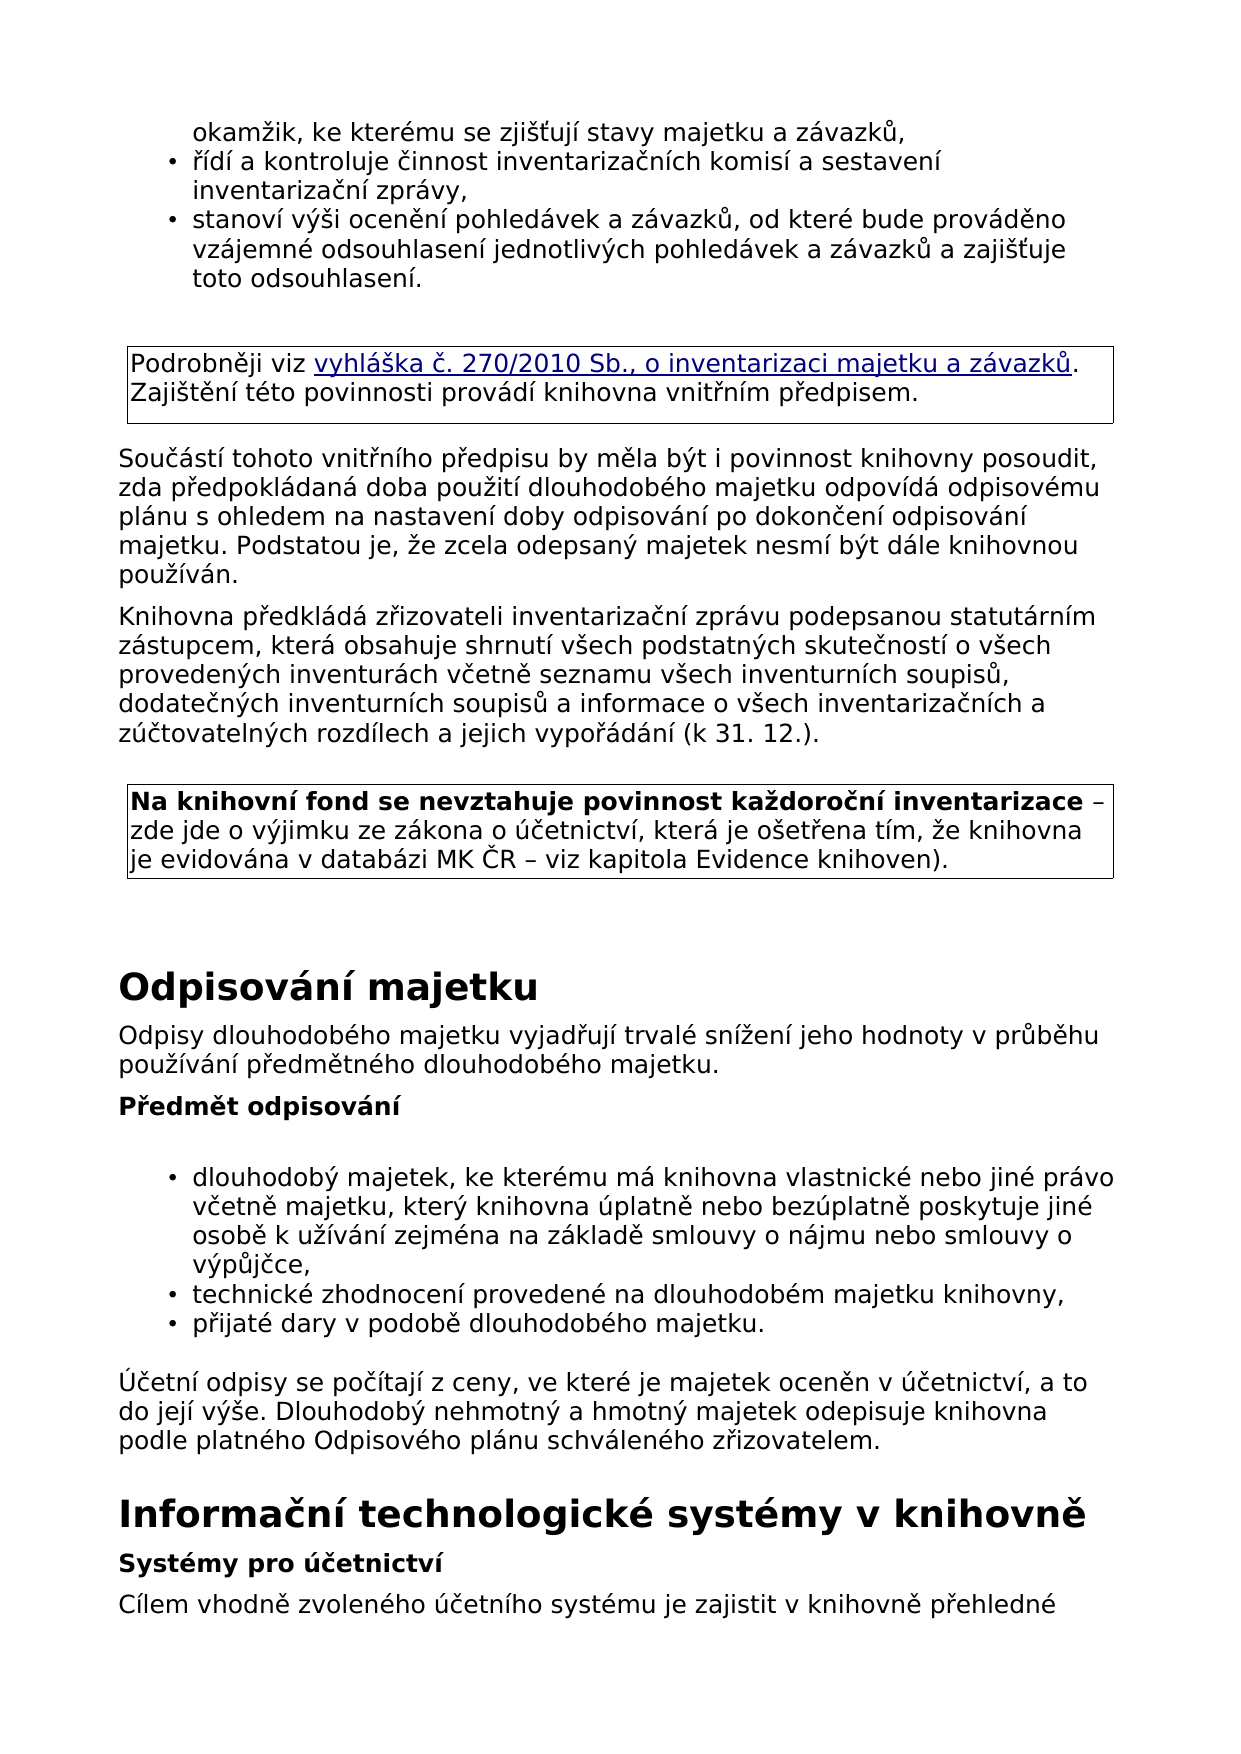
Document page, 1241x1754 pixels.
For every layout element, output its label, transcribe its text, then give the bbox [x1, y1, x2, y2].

subtitle Informační technologické systémy v knihovně [118, 1493, 1122, 1536]
text Součástí tohoto vnitřního předpisu by měla být i povinnost knihovny posoudit, zda předpokládaná doba použití dlouhodobého majetku odpovídá odpisovému plánu s ohledem na nastavení doby odpisování po dokončení odpisování majetku. Podstatou je, že zcela odepsaný majetek nesmí být dále knihovnou používán. [118, 323, 1122, 590]
table_header Podrobněji viz vyhláška č. 270/2010 Sb., o inventarizaci majetku a závazků. Zajištění této povinnosti provádí knihovna vnitřním předpisem. [128, 347, 1113, 423]
text Účetní odpisy se počítají z ceny, ve které je majetek oceněn v účetnictví, a to do její výše. Dlouhodobý nehmotný a hmotný majetek odepisuje knihovna podle platného Odpisového plánu schváleného zřizovatelem. [118, 1368, 1122, 1455]
text Předmět odpisování [118, 1092, 1122, 1121]
list okamžik, ke kterému se zjišťují stavy majetku a závazků, [177, 118, 1122, 147]
list stanoví výši ocenění pohledávek a závazků, od které bude prováděno vzájemné odsouhlasení jednotlivých pohledávek a závazků a zajišťuje toto odsouhlasení. [177, 206, 1122, 293]
list technické zhodnocení provedené na dlouhodobém majetku knihovny, [177, 1280, 1122, 1309]
text Odpisy dlouhodobého majetku vyjadřují trvalé snížení jeho hodnoty v průběhu používání předmětného dlouhodobého majetku. [118, 1021, 1122, 1079]
table_header Na knihovní fond se nevztahuje povinnost každoroční inventarizace – zde jde o výjimku ze zákona o účetnictví, která je ošetřena tím, že knihovna je evidována v databázi MK ČR – viz kapitola Evidence knihoven). [128, 785, 1113, 878]
list řídí a kontroluje činnost inventarizačních komisí a sestavení inventarizační zprávy, [177, 147, 1122, 206]
subtitle Odpisování majetku [118, 965, 1122, 1009]
list dlouhodobý majetek, ke kterému má knihovna vlastnické nebo jiné právo včetně majetku, který knihovna úplatně nebo bezúplatně poskytuje jiné osobě k užívání zejména na základě smlouvy o nájmu nebo smlouvy o výpůjčce, [177, 1163, 1122, 1280]
list přijaté dary v podobě dlouhodobého majetku. [177, 1309, 1122, 1338]
text Knihovna předkládá zřizovateli inventarizační zprávu podepsanou statutárním zástupcem, která obsahuje shrnutí všech podstatných skutečností o všech provedených inventurách včetně seznamu všech inventurních soupisů, dodatečných inventurních soupisů a informace o všech inventarizačních a zúčtovatelných rozdílech a jejich vypořádání (k 31. 12.). [118, 602, 1122, 748]
text Systémy pro účetnictví [118, 1549, 1122, 1578]
text Cílem vhodně zvoleného účetního systému je zajistit v knihovně přehledné [118, 1591, 1122, 1620]
